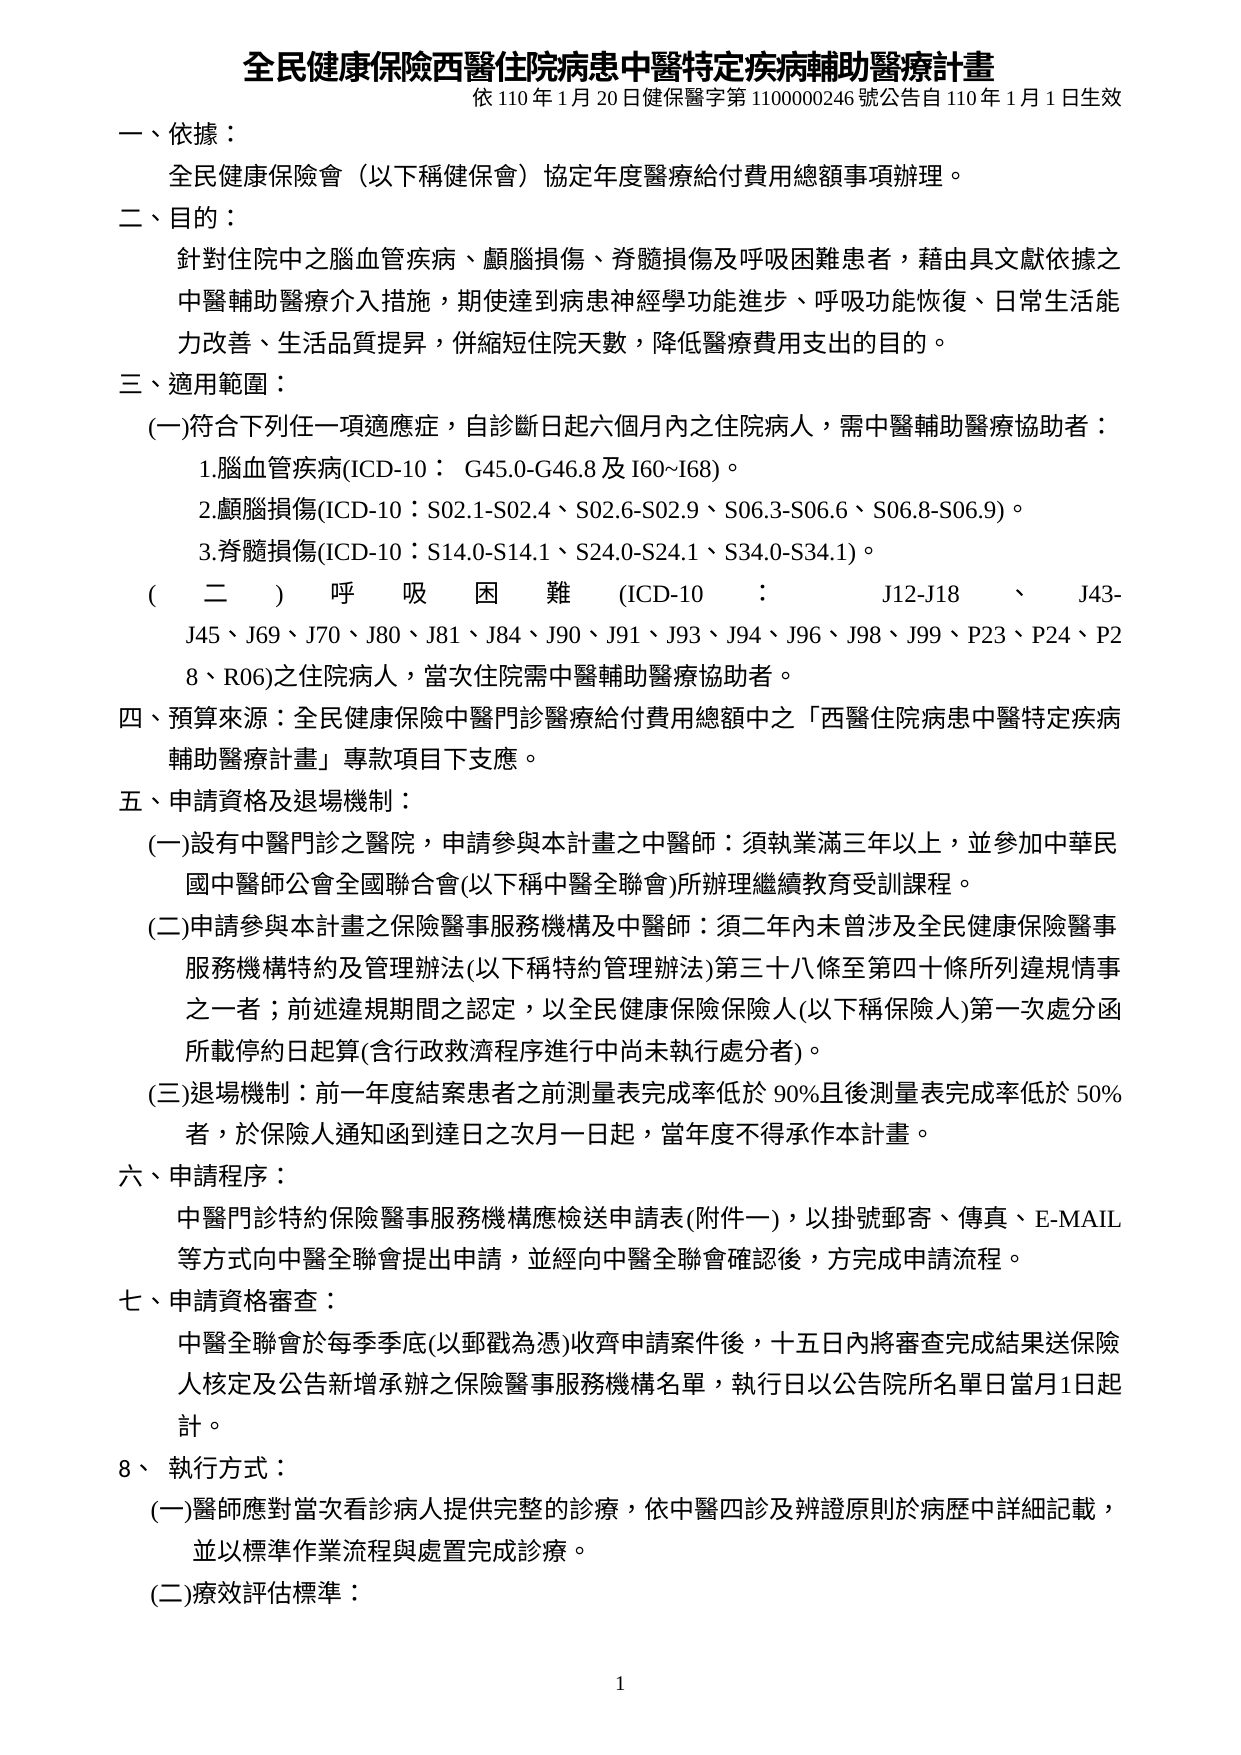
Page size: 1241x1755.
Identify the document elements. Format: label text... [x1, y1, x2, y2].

text 1.腦血管疾病(ICD-10： G45.0-G46.8及I60~I68)。 [198, 444, 1122, 486]
list 執行方式： [118, 1444, 1122, 1486]
text 五、申請資格及退場機制： [118, 777, 1122, 819]
text 六、申請程序： [118, 1152, 1122, 1194]
text 三、適用範圍： [118, 361, 1122, 402]
text 3.脊髓損傷(ICD-10：S14.0-S14.1、S24.0-S24.1、S34.0-S34.1)。 [198, 527, 1122, 569]
text 四、預算來源：全民健康保險中醫門診醫療給付費用總額中之「西醫住院病患中醫特定疾病輔助醫療計畫」專款項目下支應。 [118, 694, 1122, 777]
text 針對住院中之腦血管疾病、顱腦損傷、脊髓損傷及呼吸困難患者，藉由具文獻依據之中醫輔助醫療介入措施，期使達到病患神經學功能進步、呼吸功能恢復、日常生活能力改善、生活品質提昇，併縮短住院天數，降低醫療費用支出的目的。 [177, 236, 1122, 361]
text 依110年1月20日健保醫字第1100000246號公告自110年1月1日生效 [118, 86, 1122, 111]
text 一、依據： [118, 111, 1122, 152]
text 全民健康保險會（以下稱健保會）協定年度醫療給付費用總額事項辦理。 [168, 152, 1122, 194]
text (二)呼吸困難(ICD-10： J12-J18、J43-J45、J69、J70、J80、J81、J84、J90、J91、J93、J94、J96、J98、J99、P23、P24、P28、R06)之住院病人，當次住院需中醫輔助醫療協助者。 [148, 569, 1122, 694]
text 全民健康保險西醫住院病患中醫特定疾病輔助醫療計畫 [118, 23, 1122, 86]
text 中醫門診特約保險醫事服務機構應檢送申請表(附件一)，以掛號郵寄、傳真、E-MAIL等方式向中醫全聯會提出申請，並經向中醫全聯會確認後，方完成申請流程。 [177, 1194, 1122, 1277]
text (一)符合下列任一項適應症，自診斷日起六個月內之住院病人，需中醫輔助醫療協助者： [148, 402, 1122, 444]
text 中醫全聯會於每季季底(以郵戳為憑)收齊申請案件後，十五日內將審查完成結果送保險人核定及公告新增承辦之保險醫事服務機構名單，執行日以公告院所名單日當月1日起計。 [177, 1319, 1122, 1444]
text (二)療效評估標準： [150, 1569, 1122, 1611]
text (一)設有中醫門診之醫院，申請參與本計畫之中醫師：須執業滿三年以上，並參加中華民國中醫師公會全國聯合會(以下稱中醫全聯會)所辦理繼續教育受訓課程。 [148, 819, 1122, 902]
text 2.顱腦損傷(ICD-10：S02.1-S02.4、S02.6-S02.9、S06.3-S06.6、S06.8-S06.9)。 [198, 486, 1122, 527]
text (一)醫師應對當次看診病人提供完整的診療，依中醫四診及辨證原則於病歷中詳細記載，並以標準作業流程與處置完成診療。 [150, 1486, 1122, 1569]
text 二、目的： [118, 194, 1122, 236]
text 七、申請資格審查： [118, 1277, 1122, 1319]
text (三)退場機制：前一年度結案患者之前測量表完成率低於90%且後測量表完成率低於50%者，於保險人通知函到達日之次月一日起，當年度不得承作本計畫。 [148, 1069, 1122, 1152]
text (二)申請參與本計畫之保險醫事服務機構及中醫師：須二年內未曾涉及全民健康保險醫事服務機構特約及管理辦法(以下稱特約管理辦法)第三十八條至第四十條所列違規情事之一者；前述違規期間之認定，以全民健康保險保險人(以下稱保險人)第一次處分函所載停約日起算(含行政救濟程序進行中尚未執行處分者)。 [148, 902, 1122, 1069]
